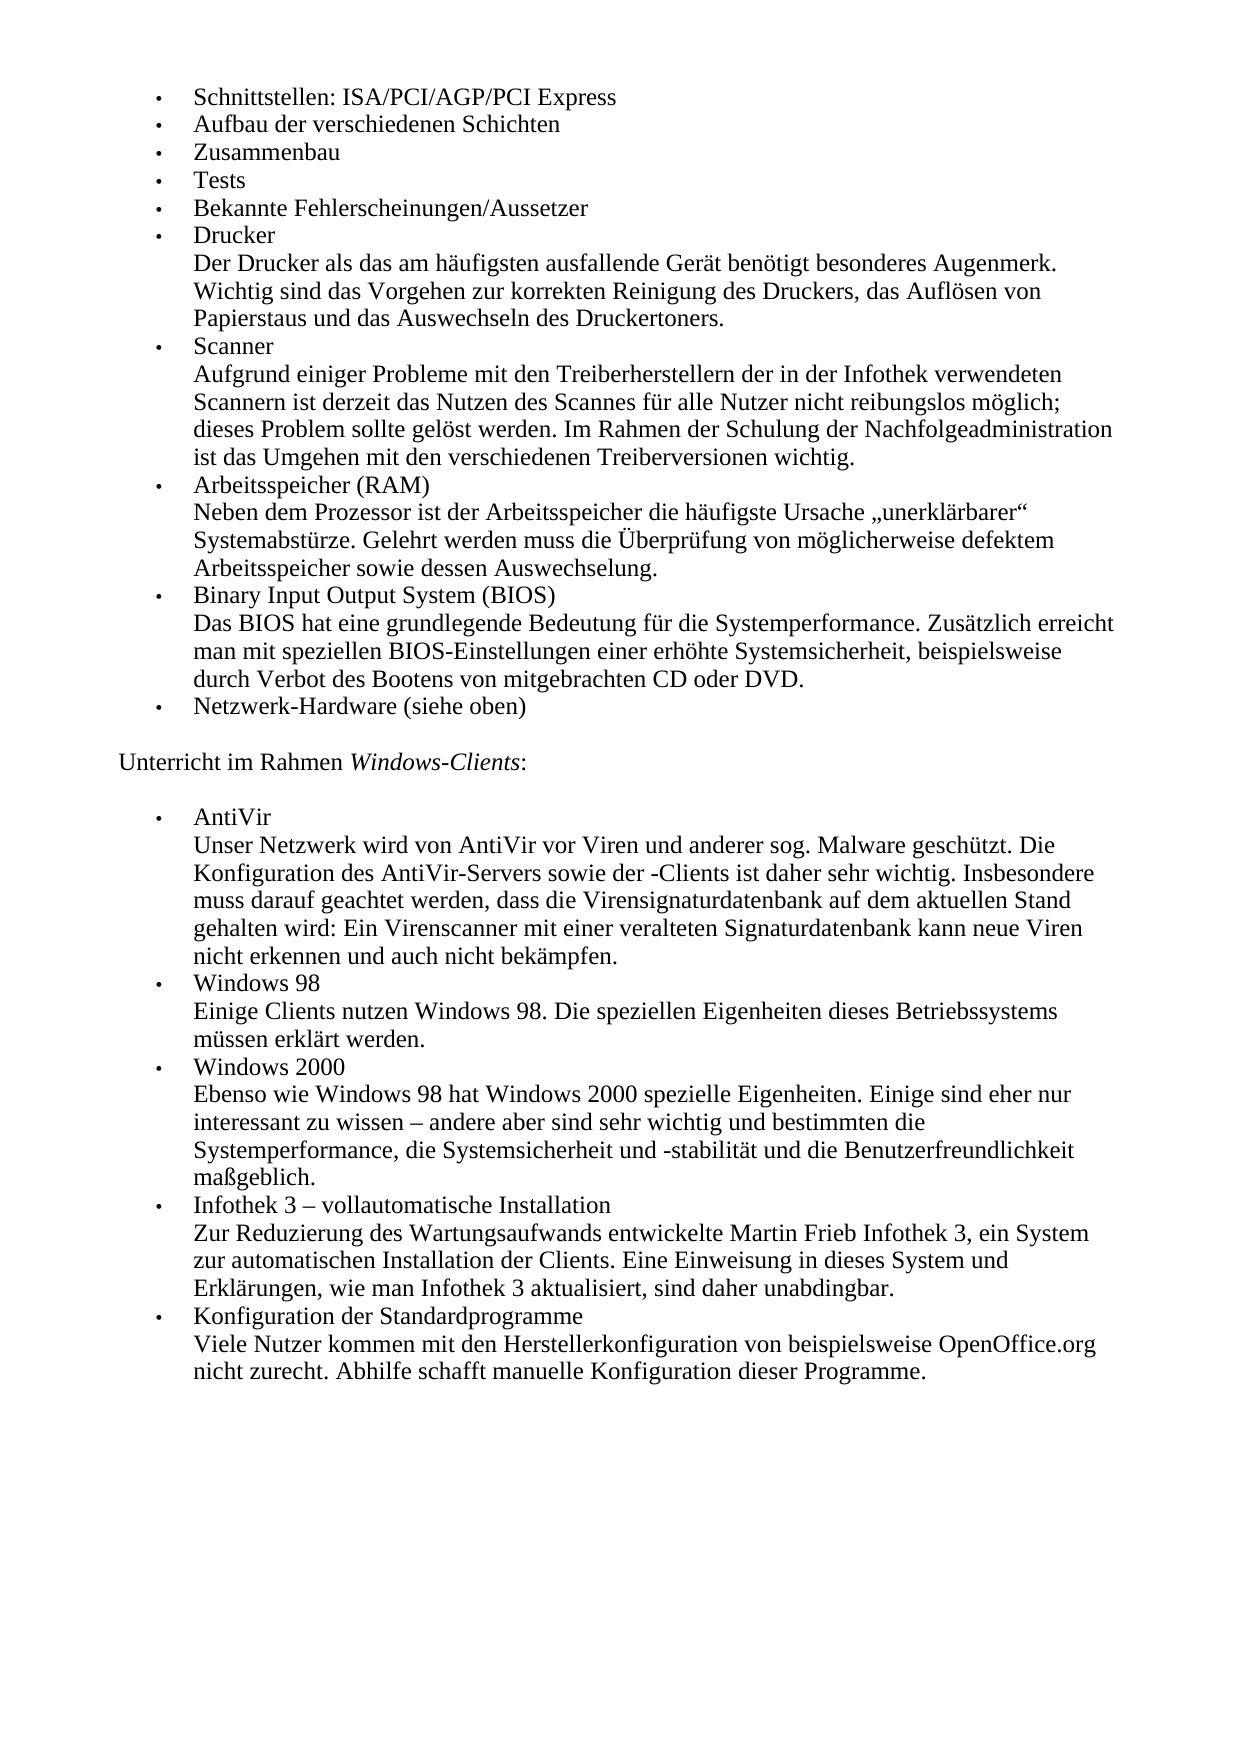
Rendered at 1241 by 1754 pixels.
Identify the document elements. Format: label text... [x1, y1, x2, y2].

list Konfiguration der Standardprogramme [156, 1302, 1122, 1330]
list AntiVir [156, 803, 1122, 831]
list Arbeitsspeicher (RAM) [156, 471, 1122, 498]
list Windows 98 [156, 969, 1122, 997]
list Scanner [156, 332, 1122, 360]
list Drucker [156, 221, 1122, 249]
list Das BIOS hat eine grundlegende Bedeutung für die Systemperformance. Zusätzlich erreicht man mit speziellen BIOS-Einstellungen einer erhöhte Systemsicherheit, beispielsweise durch Verbot des Bootens von mitgebrachten CD oder DVD. [156, 609, 1122, 692]
text Unterricht im Rahmen Windows-Clients: [118, 748, 1122, 776]
list Zur Reduzierung des Wartungsaufwands entwickelte Martin Frieb Infothek 3, ein System zur automatischen Installation der Clients. Eine Einweisung in dieses System und Erklärungen, wie man Infothek 3 aktualisiert, sind daher unabdingbar. [156, 1219, 1122, 1302]
list Neben dem Prozessor ist der Arbeitsspeicher die häufigste Ursache „unerklärbarer“ Systemabstürze. Gelehrt werden muss die Überprüfung von möglicherweise defektem Arbeitsspeicher sowie dessen Auswechselung. [156, 498, 1122, 582]
list Windows 2000 [156, 1053, 1122, 1080]
list Schnittstellen: ISA/PCI/AGP/PCI Express [156, 83, 1122, 111]
list Bekannte Fehlerscheinungen/Aussetzer [156, 194, 1122, 221]
list Aufgrund einiger Probleme mit den Treiberherstellern der in der Infothek verwendeten Scannern ist derzeit das Nutzen des Scannes für alle Nutzer nicht reibungslos möglich; dieses Problem sollte gelöst werden. Im Rahmen der Schulung der Nachfolgeadministration ist das Umgehen mit den verschiedenen Treiberversionen wichtig. [156, 360, 1122, 471]
list Der Drucker als das am häufigsten ausfallende Gerät benötigt besonderes Augenmerk. Wichtig sind das Vorgehen zur korrekten Reinigung des Druckers, das Auflösen von Papierstaus und das Auswechseln des Druckertoners. [156, 249, 1122, 332]
list Viele Nutzer kommen mit den Herstellerkonfiguration von beispielsweise OpenOffice.org nicht zurecht. Abhilfe schafft manuelle Konfiguration dieser Programme. [156, 1330, 1122, 1385]
list Zusammenbau [156, 138, 1122, 166]
list Infothek 3 – vollautomatische Installation [156, 1191, 1122, 1219]
list Tests [156, 166, 1122, 194]
list Netzwerk-Hardware (siehe oben) [156, 692, 1122, 720]
list Aufbau der verschiedenen Schichten [156, 111, 1122, 138]
list Binary Input Output System (BIOS) [156, 582, 1122, 609]
list Unser Netzwerk wird von AntiVir vor Viren und anderer sog. Malware geschützt. Die Konfiguration des AntiVir-Servers sowie der -Clients ist daher sehr wichtig. Insbesondere muss darauf geachtet werden, dass die Virensignaturdatenbank auf dem aktuellen Stand gehalten wird: Ein Virenscanner mit einer veralteten Signaturdatenbank kann neue Viren nicht erkennen und auch nicht bekämpfen. [156, 831, 1122, 969]
list Ebenso wie Windows 98 hat Windows 2000 spezielle Eigenheiten. Einige sind eher nur interessant zu wissen – andere aber sind sehr wichtig und bestimmten die Systemperformance, die Systemsicherheit und -stabilität und die Benutzerfreundlichkeit maßgeblich. [156, 1080, 1122, 1191]
list Einige Clients nutzen Windows 98. Die speziellen Eigenheiten dieses Betriebssystems müssen erklärt werden. [156, 997, 1122, 1053]
